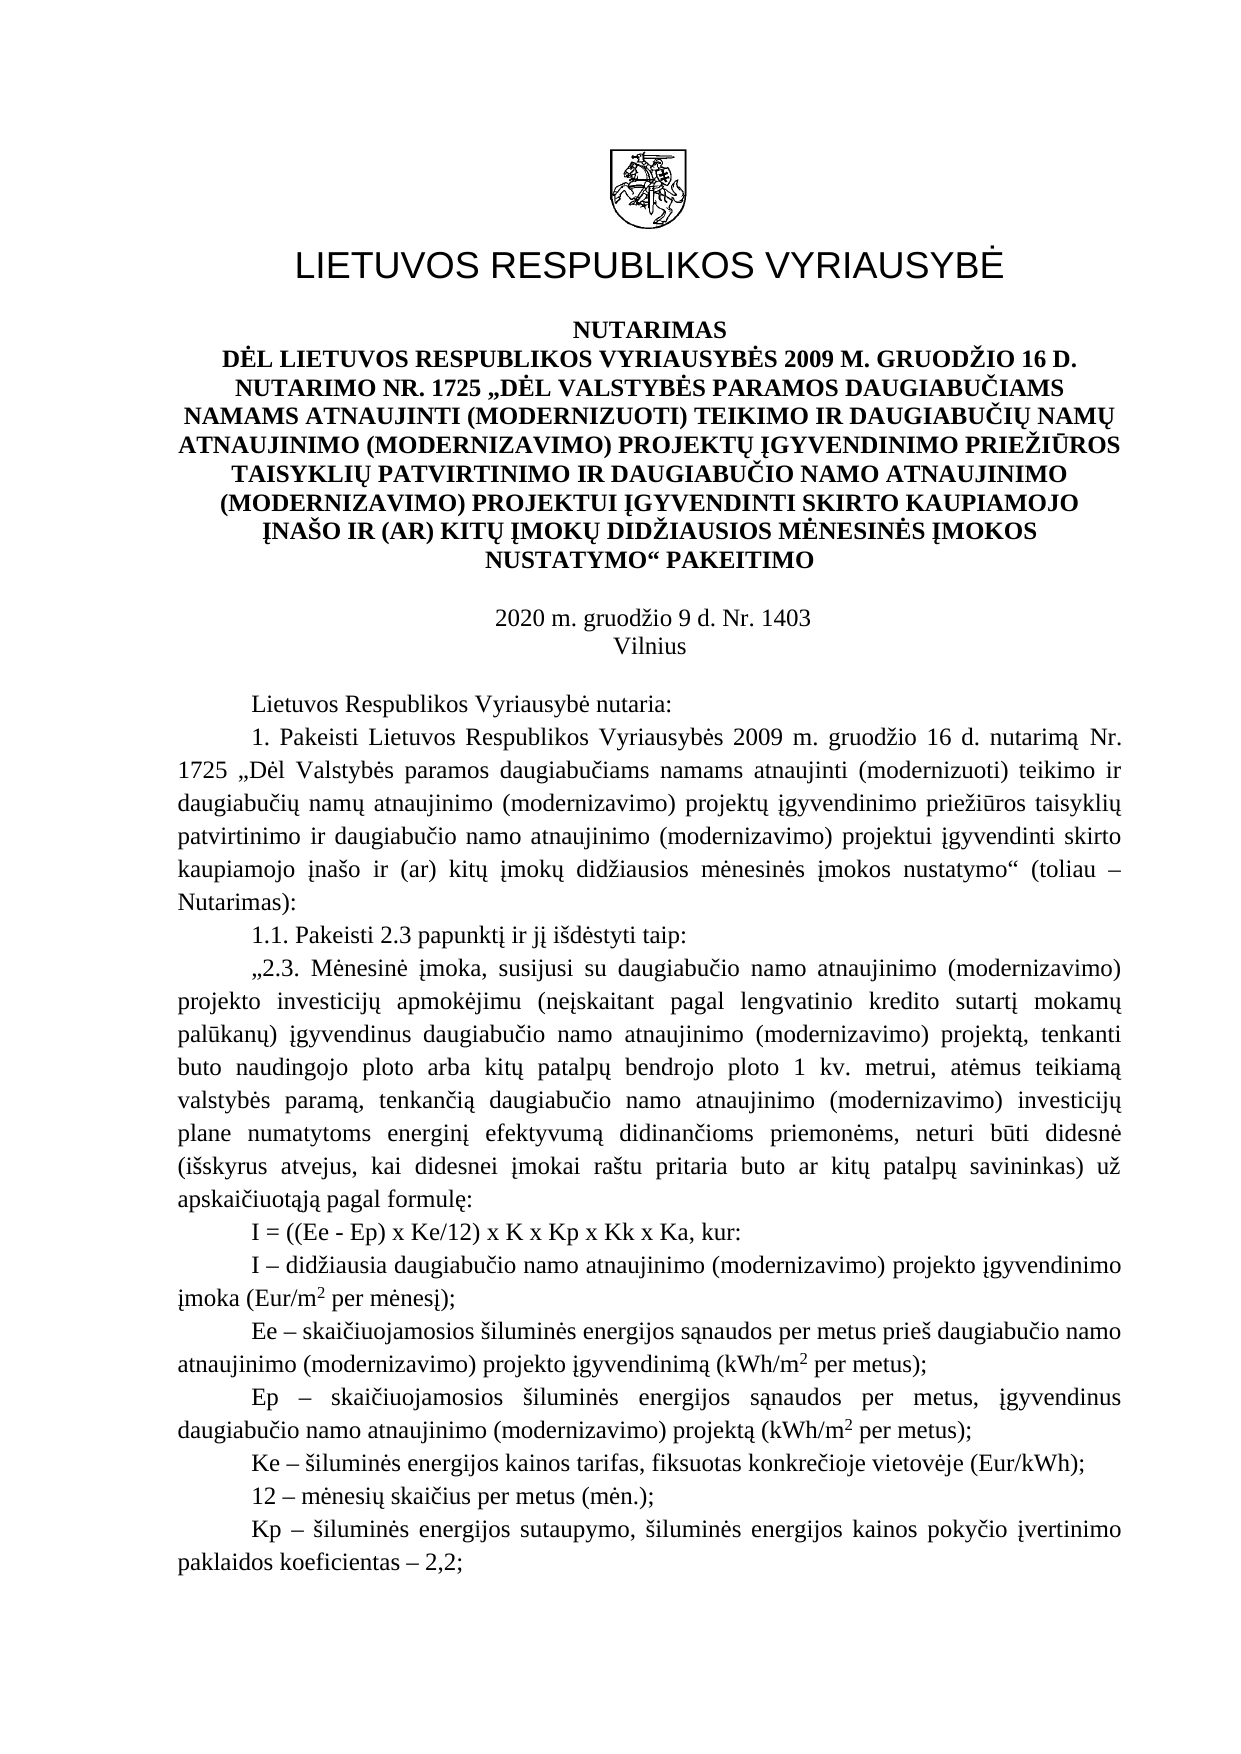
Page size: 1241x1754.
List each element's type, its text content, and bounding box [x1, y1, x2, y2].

text 1.1. Pakeisti 2.3 papunktį ir jį išdėstyti taip: [177, 920, 1122, 949]
text nutarimas [177, 315, 1122, 344]
text Dėl Lietuvos respublikos Vyriausybės 2009 m. gruodžio 16 d. nutarimo Nr. 1725 „DĖL VALSTYBĖS PARAMOS DAUGIABUČIAMS NAMAMS ATNAUJINTI (MODERNIZUOTI) TEIKIMO IR DAUGIABUČIŲ NAMŲ ATNAUJINIMO (MODERNIZAVIMO) PROJEKTŲ ĮGYVENDINIMO PRIEŽIŪROS TAISYKLIŲ PATVIRTINIMO IR DAUGIABUČIO NAMO ATNAUJINIMO (MODERNIZAVIMO) PROJEKTUI ĮGYVENDINTI SKIRTO KAUPIAMOJO ĮNAŠO IR (AR) KITŲ ĮMOKŲ DIDŽIAUSIOS MĖNESINĖS ĮMOKOS NUSTATYMO“ pakeitimo [177, 344, 1122, 574]
text Ke – šiluminės energijos kainos tarifas, fiksuotas konkrečioje vietovėje (Eur/kWh); [177, 1448, 1122, 1477]
text 12 – mėnesių skaičius per metus (mėn.); [177, 1481, 1122, 1510]
text Ep – skaičiuojamosios šiluminės energijos sąnaudos per metus, įgyvendinus daugiabučio namo atnaujinimo (modernizavimo) projektą (kWh/m2 per metus); [177, 1382, 1122, 1444]
text Lietuvos Respublikos Vyriausybė nutaria: [177, 689, 1122, 718]
text Kp – šiluminės energijos sutaupymo, šiluminės energijos kainos pokyčio įvertinimo paklaidos koeficientas – 2,2; [177, 1514, 1122, 1576]
text 1. Pakeisti Lietuvos Respublikos Vyriausybės 2009 m. gruodžio 16 d. nutarimą Nr. 1725 „Dėl Valstybės paramos daugiabučiams namams atnaujinti (modernizuoti) teikimo ir daugiabučių namų atnaujinimo (modernizavimo) projektų įgyvendinimo priežiūros taisyklių patvirtinimo ir daugiabučio namo atnaujinimo (modernizavimo) projektui įgyvendinti skirto kaupiamojo įnašo ir (ar) kitų įmokų didžiausios mėnesinės įmokos nustatymo“ (toliau – Nutarimas): [177, 722, 1122, 916]
text 2020 m. gruodžio 9 d. Nr. 1403 [177, 603, 1122, 631]
text Lietuvos Respublikos Vyriausybė [177, 243, 1122, 286]
text Vilnius [177, 631, 1122, 660]
text I – didžiausia daugiabučio namo atnaujinimo (modernizavimo) projekto įgyvendinimo įmoka (Eur/m2 per mėnesį); [177, 1250, 1122, 1312]
text Ee – skaičiuojamosios šiluminės energijos sąnaudos per metus prieš daugiabučio namo atnaujinimo (modernizavimo) projekto įgyvendinimą (kWh/m2 per metus); [177, 1316, 1122, 1378]
text I = ((Ee - Ep) x Ke/12) x K x Kp x Kk x Ka, kur: [177, 1217, 1122, 1246]
text „2.3. Mėnesinė įmoka, susijusi su daugiabučio namo atnaujinimo (modernizavimo) projekto investicijų apmokėjimu (neįskaitant pagal lengvatinio kredito sutartį mokamų palūkanų) įgyvendinus daugiabučio namo atnaujinimo (modernizavimo) projektą, tenkanti buto naudingojo ploto arba kitų patalpų bendrojo ploto 1 kv. metrui, atėmus teikiamą valstybės paramą, tenkančią daugiabučio namo atnaujinimo (modernizavimo) investicijų plane numatytoms energinį efektyvumą didinančioms priemonėms, neturi būti didesnė (išskyrus atvejus, kai didesnei įmokai raštu pritaria buto ar kitų patalpų savininkas) už apskaičiuotąją pagal formulę: [177, 953, 1122, 1213]
